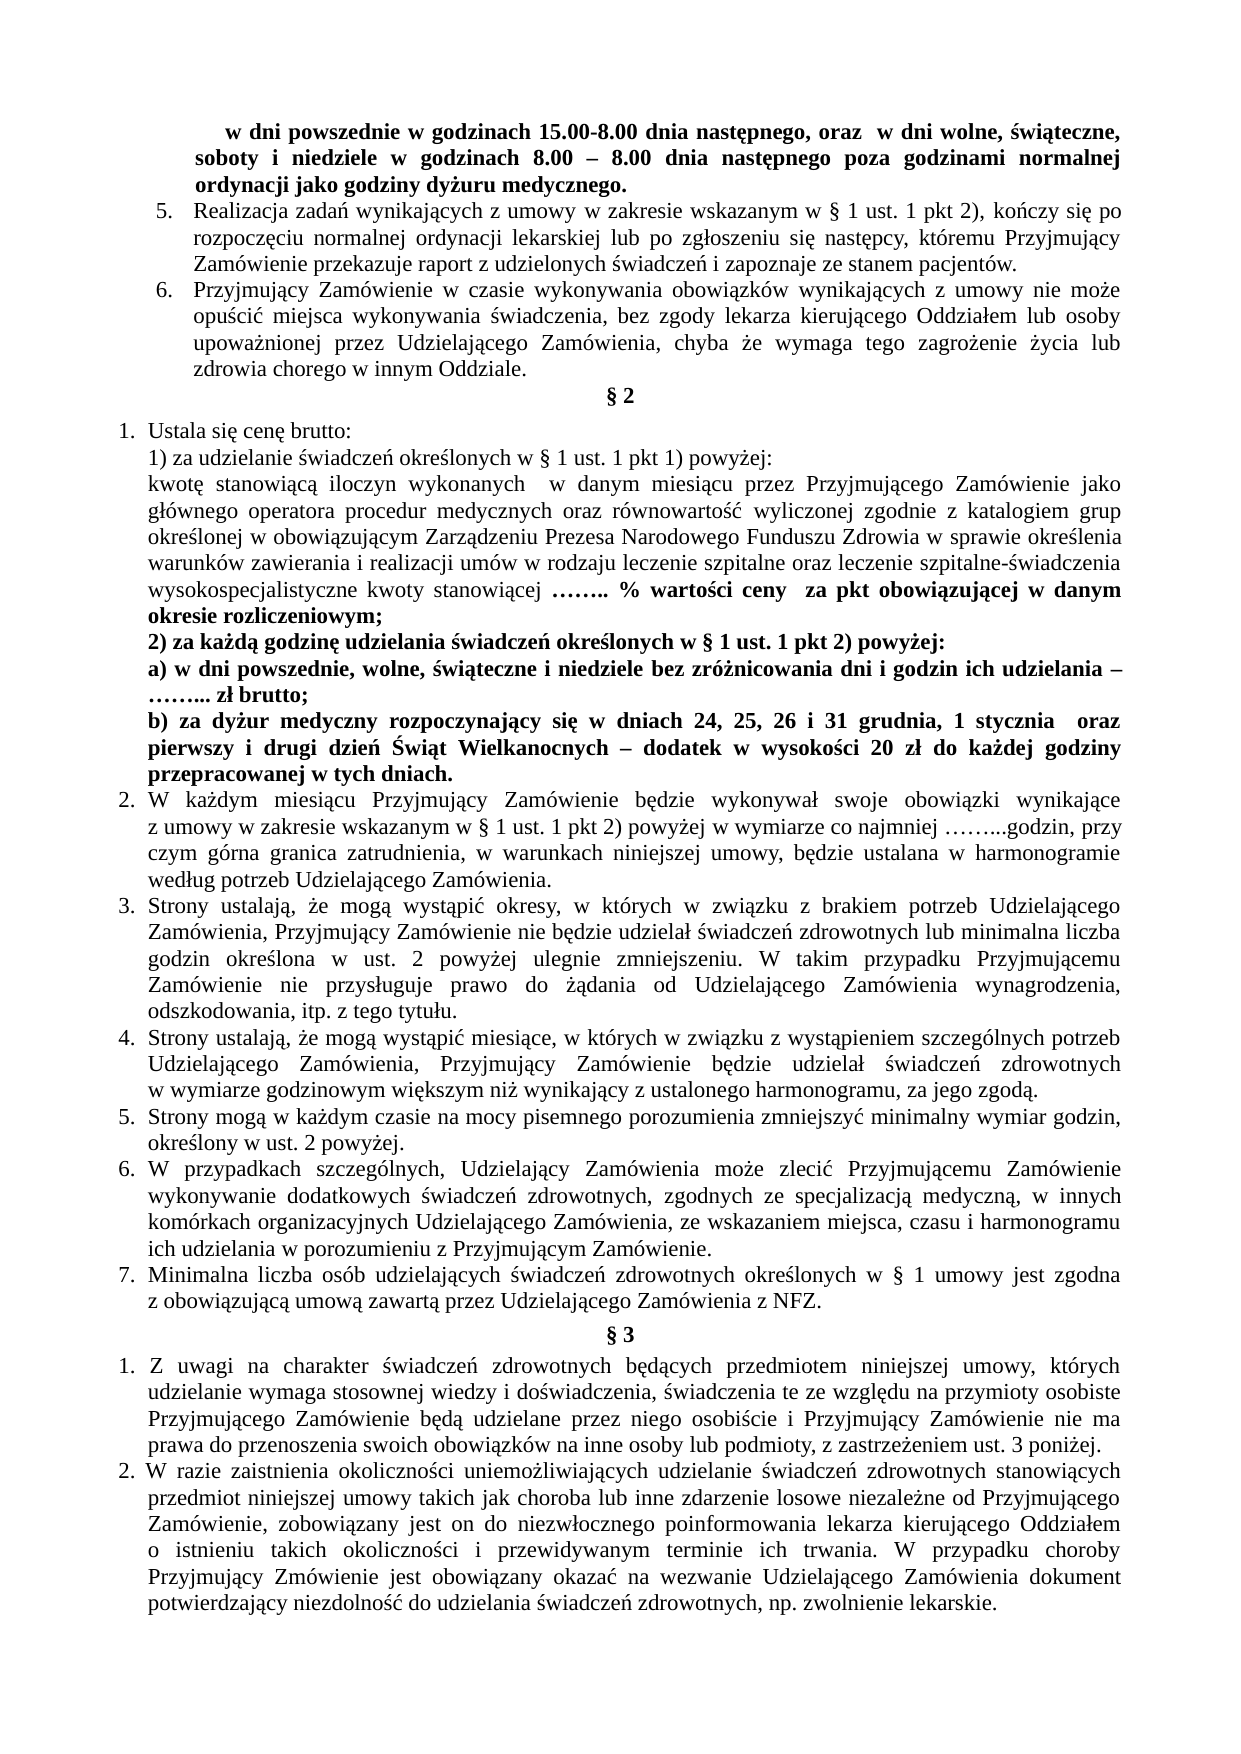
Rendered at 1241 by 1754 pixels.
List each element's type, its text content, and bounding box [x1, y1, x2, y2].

list Przyjmujący Zamówienie w czasie wykonywania obowiązków wynikających z umowy nie może opuścić miejsca wykonywania świadczenia, bez zgody lekarza kierującego Oddziałem lub osoby upoważnionej przez Udzielającego Zamówienia, chyba że wymaga tego zagrożenie życia lub zdrowia chorego w innym Oddziale. [156, 276, 1122, 382]
text § 2 [118, 382, 1122, 408]
list Ustala się cenę brutto: [118, 418, 1122, 444]
text 1. Z uwagi na charakter świadczeń zdrowotnych będących przedmiotem niniejszej umowy, których udzielanie wymaga stosownej wiedzy i doświadczenia, świadczenia te ze względu na przymioty osobiste Przyjmującego Zamówienie będą udzielane przez niego osobiście i Przyjmujący Zamówienie nie ma prawa do przenoszenia swoich obowiązków na inne osoby lub podmioty, z zastrzeżeniem ust. 3 poniżej. [118, 1352, 1122, 1457]
list W każdym miesiącu Przyjmujący Zamówienie będzie wykonywał swoje obowiązki wynikające z umowy w zakresie wskazanym w § 1 ust. 1 pkt 2) powyżej w wymiarze co najmniej ……...godzin, przy czym górna granica zatrudnienia, w warunkach niniejszej umowy, będzie ustalana w harmonogramie według potrzeb Udzielającego Zamówienia. [118, 787, 1122, 892]
list 1) za udzielanie świadczeń określonych w § 1 ust. 1 pkt 1) powyżej: [118, 444, 1122, 470]
list b) za dyżur medyczny rozpoczynający się w dniach 24, 25, 26 i 31 grudnia, 1 stycznia oraz pierwszy i drugi dzień Świąt Wielkanocnych – dodatek w wysokości 20 zł do każdej godziny przepracowanej w tych dniach. [118, 707, 1122, 787]
list a) w dni powszednie, wolne, świąteczne i niedziele bez zróżnicowania dni i godzin ich udzielania – ……... zł brutto; [118, 655, 1122, 707]
list Strony ustalają, że mogą wystąpić okresy, w których w związku z brakiem potrzeb Udzielającego Zamówienia, Przyjmujący Zamówienie nie będzie udzielał świadczeń zdrowotnych lub minimalna liczba godzin określona w ust. 2 powyżej ulegnie zmniejszeniu. W takim przypadku Przyjmującemu Zamówienie nie przysługuje prawo do żądania od Udzielającego Zamówienia wynagrodzenia, odszkodowania, itp. z tego tytułu. [118, 892, 1122, 1024]
list w dni powszednie w godzinach 15.00-8.00 dnia następnego, oraz w dni wolne, świąteczne, soboty i niedziele w godzinach 8.00 – 8.00 dnia następnego poza godzinami normalnej ordynacji jako godziny dyżuru medycznego. [165, 118, 1122, 197]
text § 3 [118, 1321, 1122, 1347]
list kwotę stanowiącą iloczyn wykonanych w danym miesiącu przez Przyjmującego Zamówienie jako głównego operatora procedur medycznych oraz równowartość wyliczonej zgodnie z katalogiem grup określonej w obowiązującym Zarządzeniu Prezesa Narodowego Funduszu Zdrowia w sprawie określenia warunków zawierania i realizacji umów w rodzaju leczenie szpitalne oraz leczenie szpitalne-świadczenia wysokospecjalistyczne kwoty stanowiącej …….. % wartości ceny za pkt obowiązującej w danym okresie rozliczeniowym; [118, 470, 1122, 628]
list W przypadkach szczególnych, Udzielający Zamówienia może zlecić Przyjmującemu Zamówienie wykonywanie dodatkowych świadczeń zdrowotnych, zgodnych ze specjalizacją medyczną, w innych komórkach organizacyjnych Udzielającego Zamówienia, ze wskazaniem miejsca, czasu i harmonogramu ich udzielania w porozumieniu z Przyjmującym Zamówienie. [118, 1156, 1122, 1261]
list Minimalna liczba osób udzielających świadczeń zdrowotnych określonych w § 1 umowy jest zgodna z obowiązującą umową zawartą przez Udzielającego Zamówienia z NFZ. [118, 1261, 1122, 1314]
list Strony ustalają, że mogą wystąpić miesiące, w których w związku z wystąpieniem szczególnych potrzeb Udzielającego Zamówienia, Przyjmujący Zamówienie będzie udzielał świadczeń zdrowotnych w wymiarze godzinowym większym niż wynikający z ustalonego harmonogramu, za jego zgodą. [118, 1024, 1122, 1103]
list Realizacja zadań wynikających z umowy w zakresie wskazanym w § 1 ust. 1 pkt 2), kończy się po rozpoczęciu normalnej ordynacji lekarskiej lub po zgłoszeniu się następcy, któremu Przyjmujący Zamówienie przekazuje raport z udzielonych świadczeń i zapoznaje ze stanem pacjentów. [156, 197, 1122, 276]
list 2) za każdą godzinę udzielania świadczeń określonych w § 1 ust. 1 pkt 2) powyżej: [118, 628, 1122, 655]
list Strony mogą w każdym czasie na mocy pisemnego porozumienia zmniejszyć minimalny wymiar godzin, określony w ust. 2 powyżej. [118, 1103, 1122, 1156]
text 2. W razie zaistnienia okoliczności uniemożliwiających udzielanie świadczeń zdrowotnych stanowiących przedmiot niniejszej umowy takich jak choroba lub inne zdarzenie losowe niezależne od Przyjmującego Zamówienie, zobowiązany jest on do niezwłocznego poinformowania lekarza kierującego Oddziałem o istnieniu takich okoliczności i przewidywanym terminie ich trwania. W przypadku choroby Przyjmujący Zmówienie jest obowiązany okazać na wezwanie Udzielającego Zamówienia dokument potwierdzający niezdolność do udzielania świadczeń zdrowotnych, np. zwolnienie lekarskie. [118, 1457, 1122, 1616]
